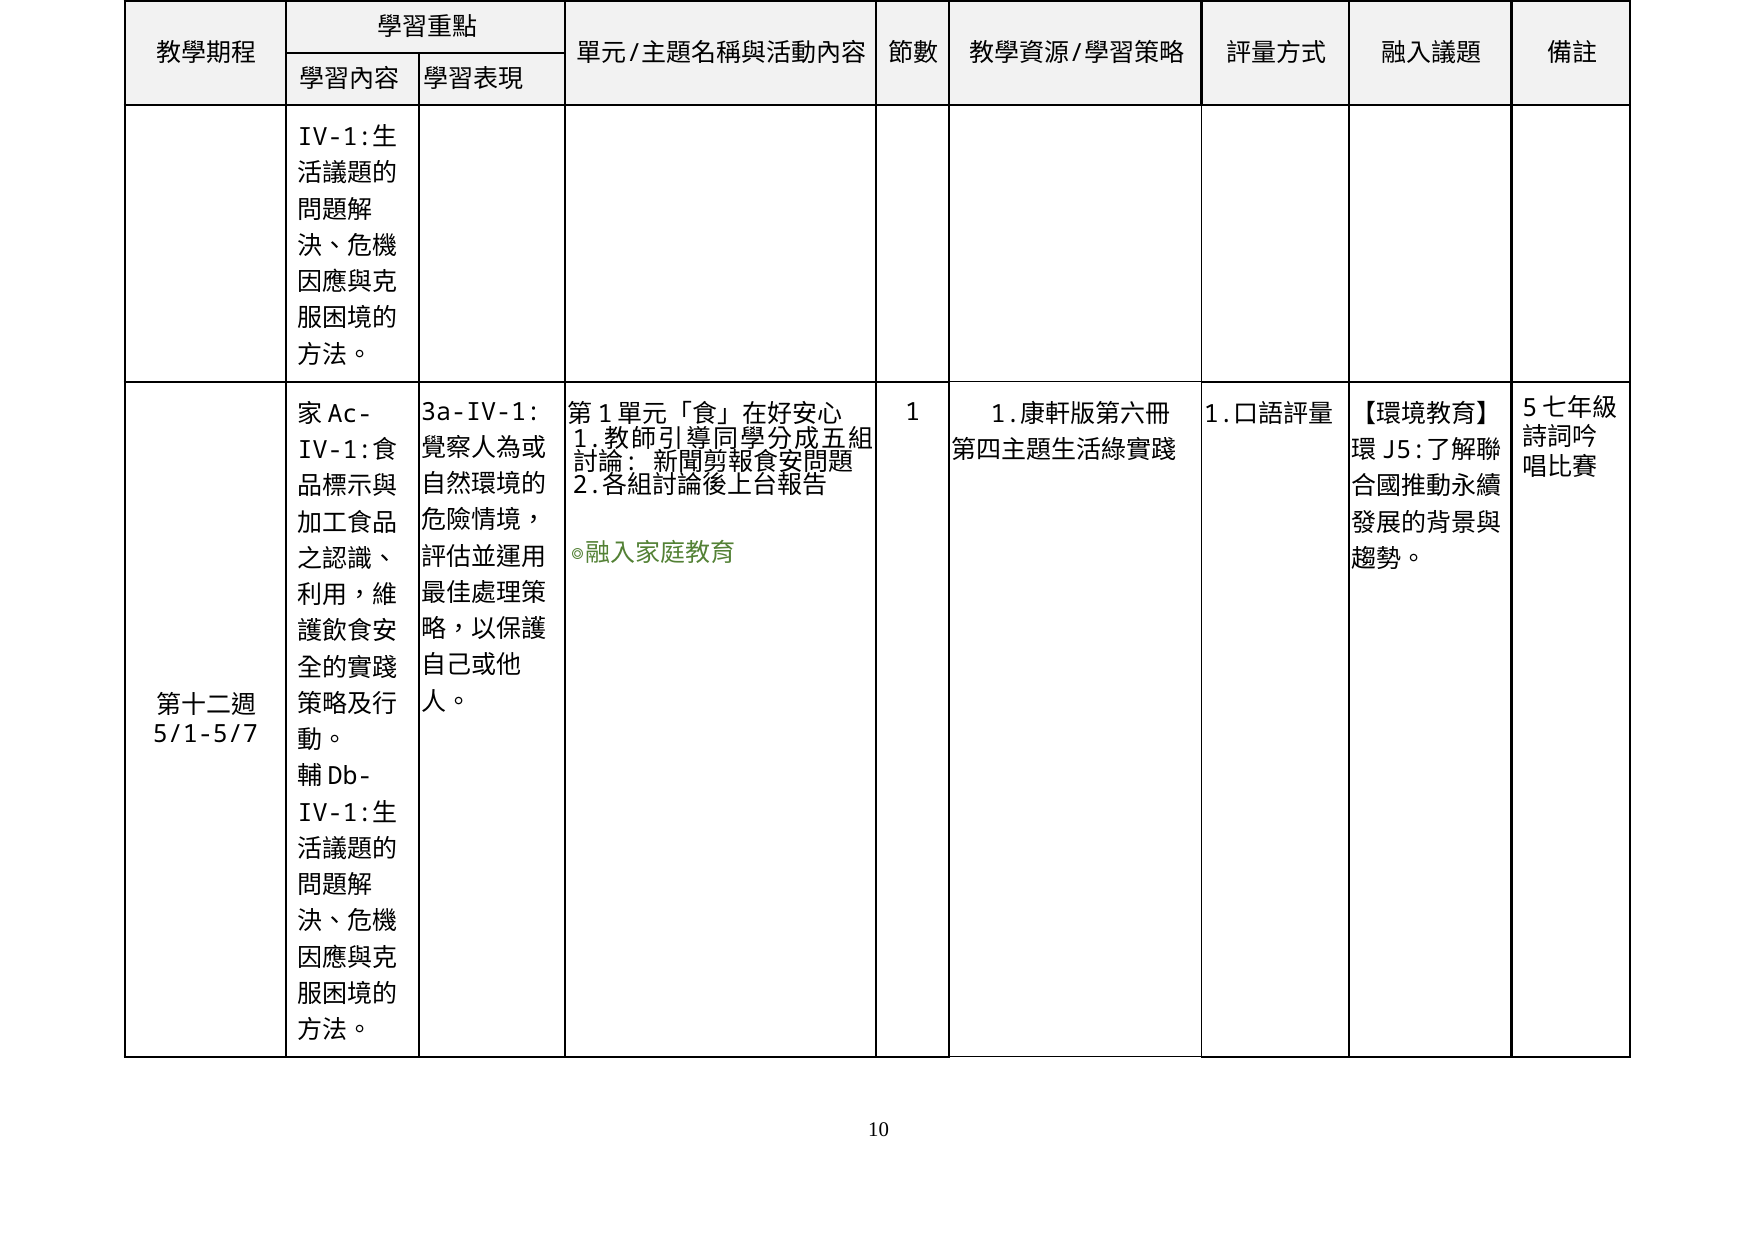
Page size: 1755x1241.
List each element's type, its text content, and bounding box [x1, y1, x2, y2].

table_cell [1513, 106, 1629, 381]
table_cell 家Ac-IV-1:食品標示與加工食品之認識、利用，維護飲食安全的實踐策略及行動。 輔Db-IV-1:生活議題的問題解決、危機因應與克服困境的方法。 [287, 383, 418, 1056]
table_cell IV-1:生活議題的問題解決、危機因應與克服困境的方法。 [287, 106, 418, 381]
table_header 評量方式 [1203, 2, 1348, 104]
table_header 融入議題 [1350, 2, 1510, 104]
table_cell 1.口語評量 [1202, 383, 1348, 1056]
table_cell 學習內容 [287, 54, 418, 104]
table_cell [950, 106, 1201, 381]
table_cell 第十二週5/1-5/7 [126, 383, 285, 1056]
table_cell 第1單元「食」在好安心 1.教師引導同學分成五組討論: 新聞剪報食安問題 2.各組討論後上台報告 ◎融入家庭教育 [566, 383, 875, 1056]
table_header 單元/主題名稱與活動內容 [566, 2, 875, 104]
table_cell [1350, 106, 1510, 381]
table_header 節數 [877, 2, 948, 104]
table_header 教學資源/學習策略 [950, 2, 1200, 104]
table_cell [420, 106, 564, 381]
table_cell 1.康軒版第六冊 第四主題生活綠實踐 [950, 382, 1201, 1056]
table_cell 【環境教育】 環J5:了解聯合國推動永續發展的背景與趨勢。 [1350, 383, 1510, 1056]
table_cell [1202, 106, 1348, 381]
table_header 備註 [1513, 2, 1629, 104]
table_cell [126, 106, 285, 381]
table_cell 3a-IV-1:覺察人為或自然環境的危險情境，評估並運用最佳處理策略，以保護自己或他人。 [420, 383, 564, 1056]
table_cell 1 [877, 383, 948, 1056]
table_cell 學習表現 [420, 54, 564, 104]
table_cell [877, 106, 948, 381]
table_cell 5七年級詩詞吟唱比賽 [1513, 383, 1629, 1056]
table_header 學習重點 [287, 2, 564, 52]
table_header 教學期程 [126, 2, 285, 104]
table_cell [566, 106, 875, 381]
